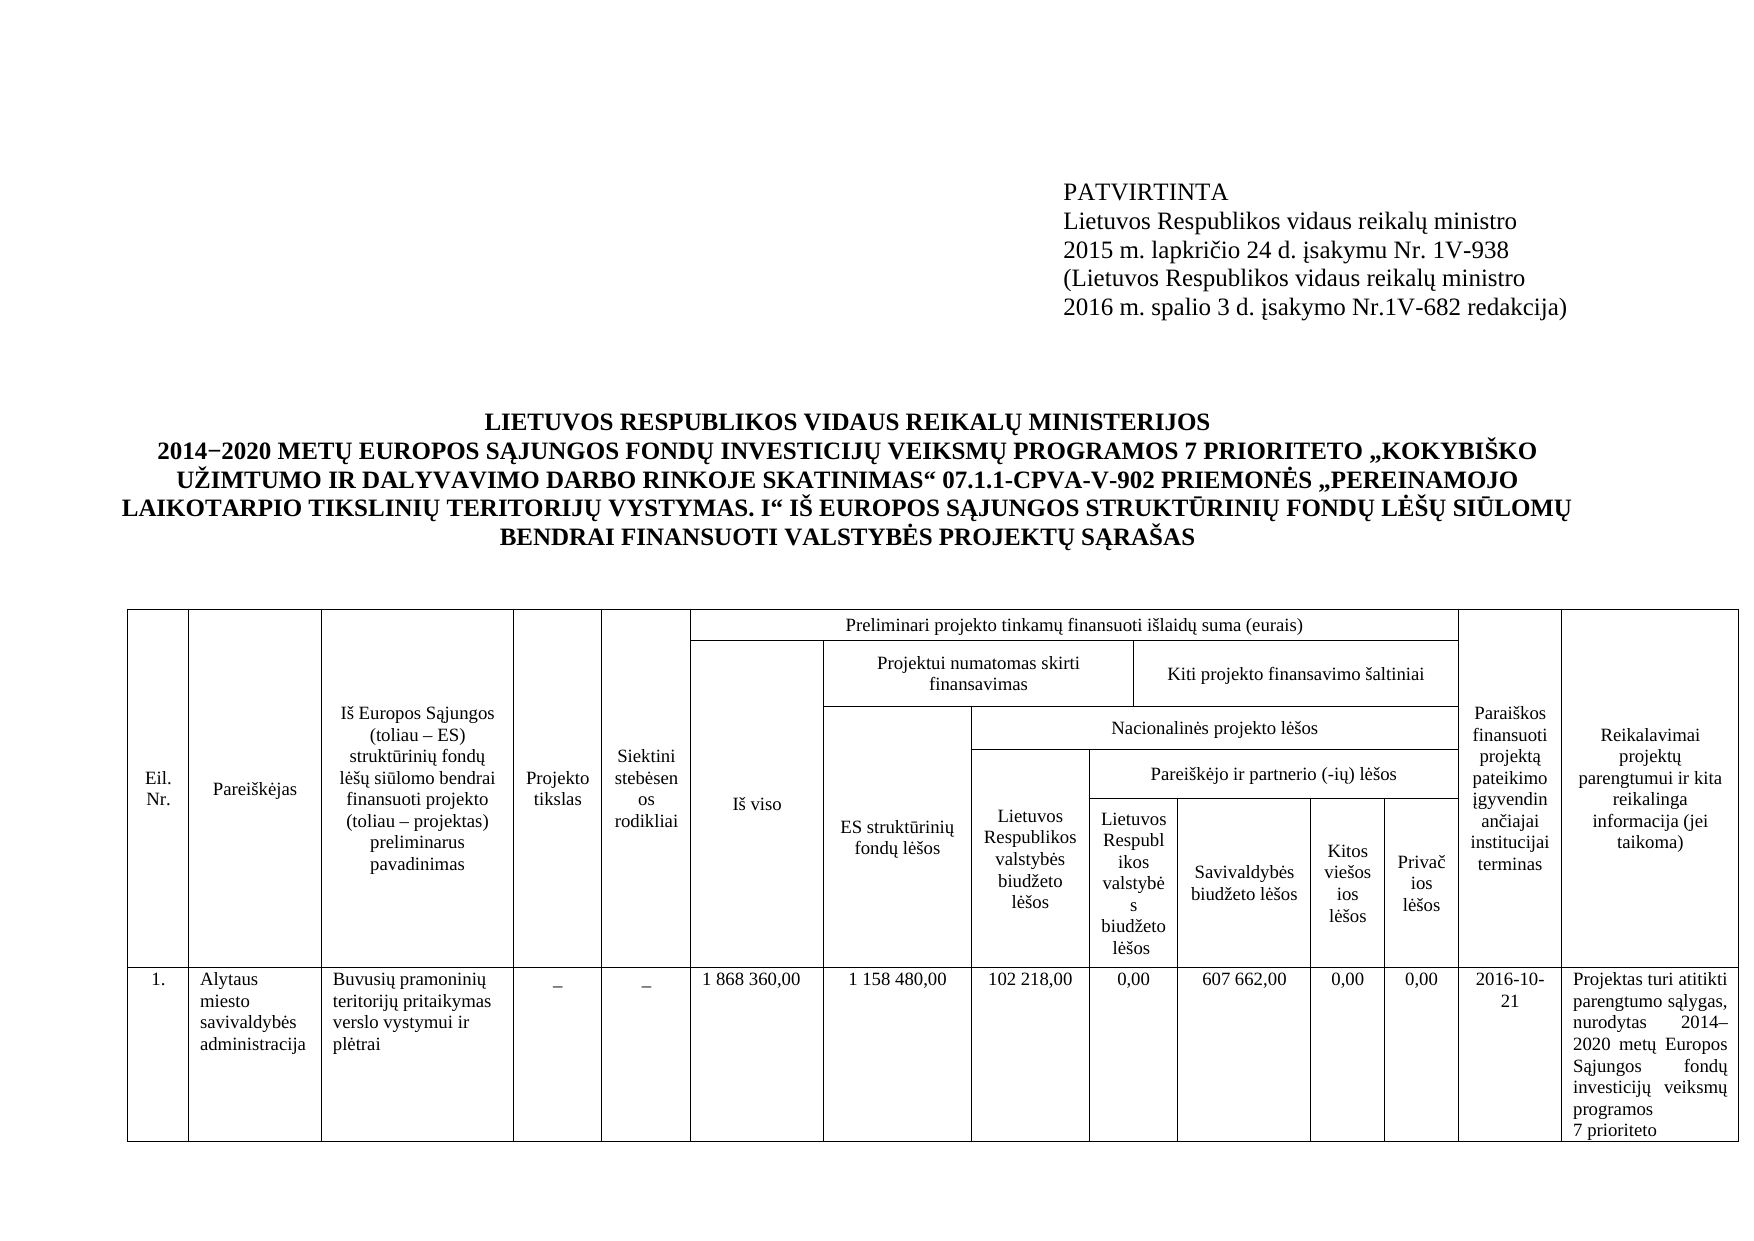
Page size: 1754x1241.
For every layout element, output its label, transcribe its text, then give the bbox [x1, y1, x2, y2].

table_header Preliminari projekto tinkamų finansuoti išlaidų suma (eurais) [691, 610, 1458, 640]
table_cell Nacionalinės projekto lėšos [972, 707, 1458, 749]
table_header Projekto tikslas [514, 610, 601, 967]
table_header Siektini stebėsenos rodikliai [602, 610, 690, 967]
table_cell Kitos viešosios lėšos [1311, 799, 1384, 967]
table_cell 0,00 [1090, 968, 1177, 1141]
table_header Paraiškos finansuoti projektą pateikimo įgyvendinančiajai institucijai terminas [1459, 610, 1561, 967]
text LIETUVOS RESPUBLIKOS VIDAUS REIKALŲ MINISTERIJOS [118, 407, 1577, 436]
table_cell 1 158 480,00 [824, 968, 971, 1141]
table_header Reikalavimai projektų parengtumui ir kita reikalinga informacija (jei taikoma) [1562, 610, 1738, 967]
table_header Iš Europos Sąjungos (toliau – ES) struktūrinių fondų lėšų siūlomo bendrai finansuoti projekto (toliau – projektas) preliminarus pavadinimas [322, 610, 513, 967]
table_cell Projektui numatomas skirti finansavimas [824, 641, 1133, 706]
table_cell ES struktūrinių fondų lėšos [824, 707, 971, 967]
table_cell Alytaus miesto savivaldybės administracija [189, 968, 321, 1141]
table_cell 1. [128, 968, 188, 1141]
table_cell _ [602, 968, 690, 1141]
table_cell 0,00 [1311, 968, 1384, 1141]
table_header Pareiškėjas [189, 610, 321, 967]
table_header Eil. Nr. [128, 610, 188, 967]
table_cell Privačios lėšos [1385, 799, 1458, 967]
table_cell Projektas turi atitikti parengtumo sąlygas, nurodytas 2014–2020 metų Europos Sąjungos fondų investicijų veiksmų programos 7 prioriteto [1562, 968, 1738, 1141]
table_cell 0,00 [1385, 968, 1458, 1141]
table_cell Lietuvos Respublikos valstybės biudžeto lėšos [1090, 799, 1177, 967]
table_cell _ [514, 968, 601, 1141]
text PATVIRTINTA [1063, 177, 1577, 206]
table_cell 2016-10-21 [1459, 968, 1561, 1141]
table_cell Savivaldybės biudžeto lėšos [1178, 799, 1310, 967]
table_cell Iš viso [691, 641, 823, 967]
text 2015 m. lapkričio 24 d. įsakymu Nr. 1V-938 [1063, 235, 1577, 263]
table_cell Buvusių pramoninių teritorijų pritaikymas verslo vystymui ir plėtrai [322, 968, 513, 1141]
table_cell Lietuvos Respublikos valstybės biudžeto lėšos [972, 750, 1089, 967]
table_cell 1 868 360,00 [691, 968, 823, 1141]
table_cell 607 662,00 [1178, 968, 1310, 1141]
table_cell Pareiškėjo ir partnerio (-ių) lėšos [1090, 750, 1458, 798]
text (Lietuvos Respublikos vidaus reikalų ministro [1063, 263, 1577, 292]
table_cell Kiti projekto finansavimo šaltiniai [1134, 641, 1458, 706]
text Lietuvos Respublikos vidaus reikalų ministro [1063, 206, 1577, 235]
table_cell 102 218,00 [972, 968, 1089, 1141]
text 2014−2020 METŲ EUROPOS SĄJUNGOS FONDŲ INVESTICIJŲ VEIKSMŲ PROGRAMOS 7 PRIORITETO „KOKYBIŠKO UŽIMTUMO IR DALYVAVIMO DARBO RINKOJE SKATINIMAS“ 07.1.1-CPVA-V-902 PRIEMONĖS „PEREINAMOJO LAIKOTARPIO TIKSLINIŲ TERITORIJŲ VYSTYMAS. I“ IŠ EUROPOS SĄJUNGOS STRUKTŪRINIŲ FONDŲ LĖŠŲ SIŪLOMŲ BENDRAI FINANSUOTI VALSTYBĖS PROJEKTŲ SĄRAŠAS [118, 436, 1577, 551]
text 2016 m. spalio 3 d. įsakymo Nr.1V-682 redakcija) [1063, 292, 1577, 321]
